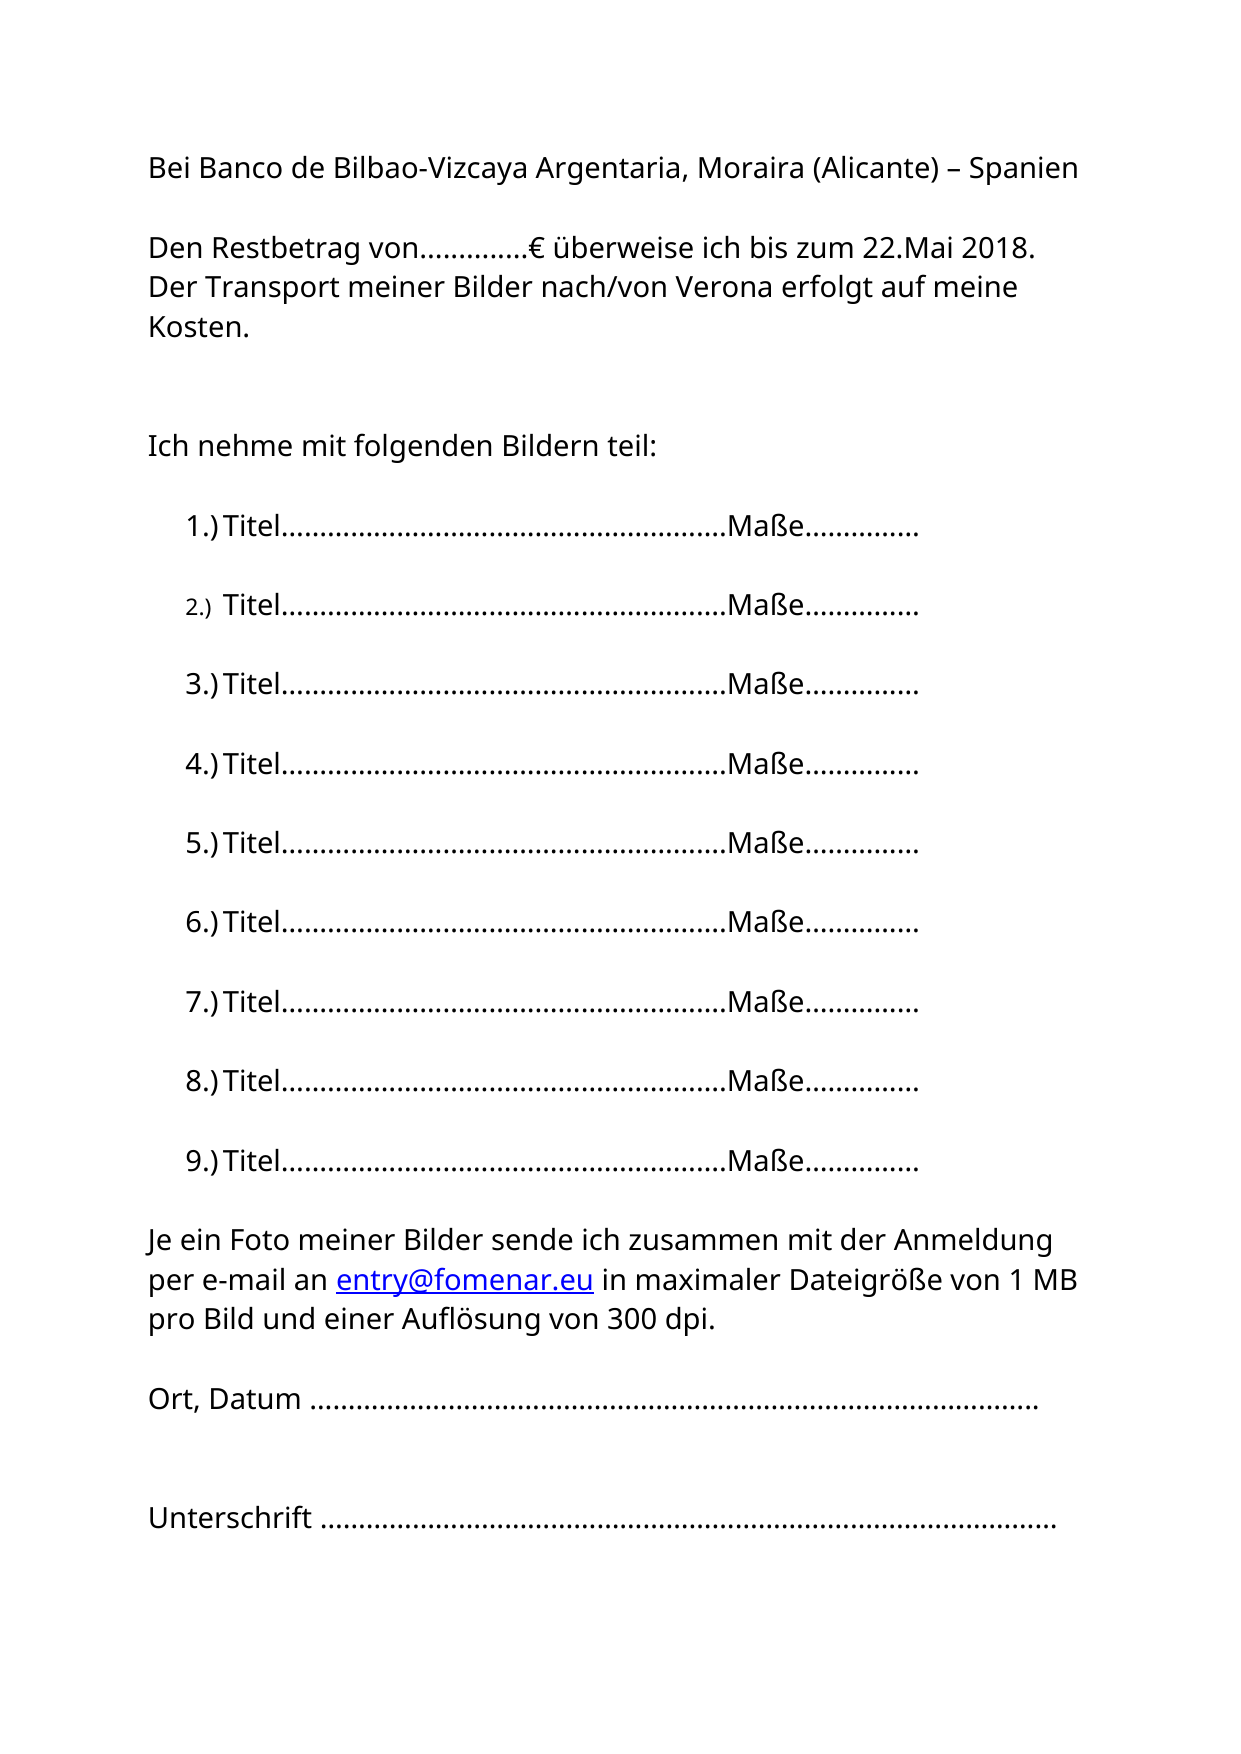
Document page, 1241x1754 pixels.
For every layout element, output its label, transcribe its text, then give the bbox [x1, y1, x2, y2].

text Unterschrift …………………………………………………………………………………… [148, 1497, 1093, 1537]
list Titel………………………………………………….Maße…………… [185, 743, 1093, 783]
list Titel………………………………………………….Maße…………… [185, 822, 1093, 862]
text Der Transport meiner Bilder nach/von Verona erfolgt auf meine Kosten. [148, 267, 1093, 346]
list Titel………………………………………………….Maße…………… [185, 663, 1093, 703]
text Ort, Datum ………………………………………………………………………………….. [148, 1378, 1093, 1418]
text Ich nehme mit folgenden Bildern teil: [148, 425, 1093, 465]
list Titel………………………………………………….Maße…………… [185, 1060, 1093, 1100]
list Titel………………………………………………….Maße…………… [185, 1140, 1093, 1179]
list Titel………………………………………………….Maße…………… [185, 505, 1093, 544]
text Den Restbetrag von..............€ überweise ich bis zum 22.Mai 2018. [148, 227, 1093, 267]
list Titel………………………………………………….Maße…………… [185, 902, 1093, 941]
list Titel………………………………………………….Maße…………… [185, 584, 1093, 624]
text Bei Banco de Bilbao-Vizcaya Argentaria, Moraira (Alicante) – Spanien [148, 148, 1093, 187]
list Titel………………………………………………….Maße…………… [185, 981, 1093, 1021]
text Je ein Foto meiner Bilder sende ich zusammen mit der Anmeldung per e-mail an entry@fomenar.eu in maximaler Dateigröße von 1 MB pro Bild und einer Auflösung von 300 dpi. [148, 1219, 1093, 1338]
